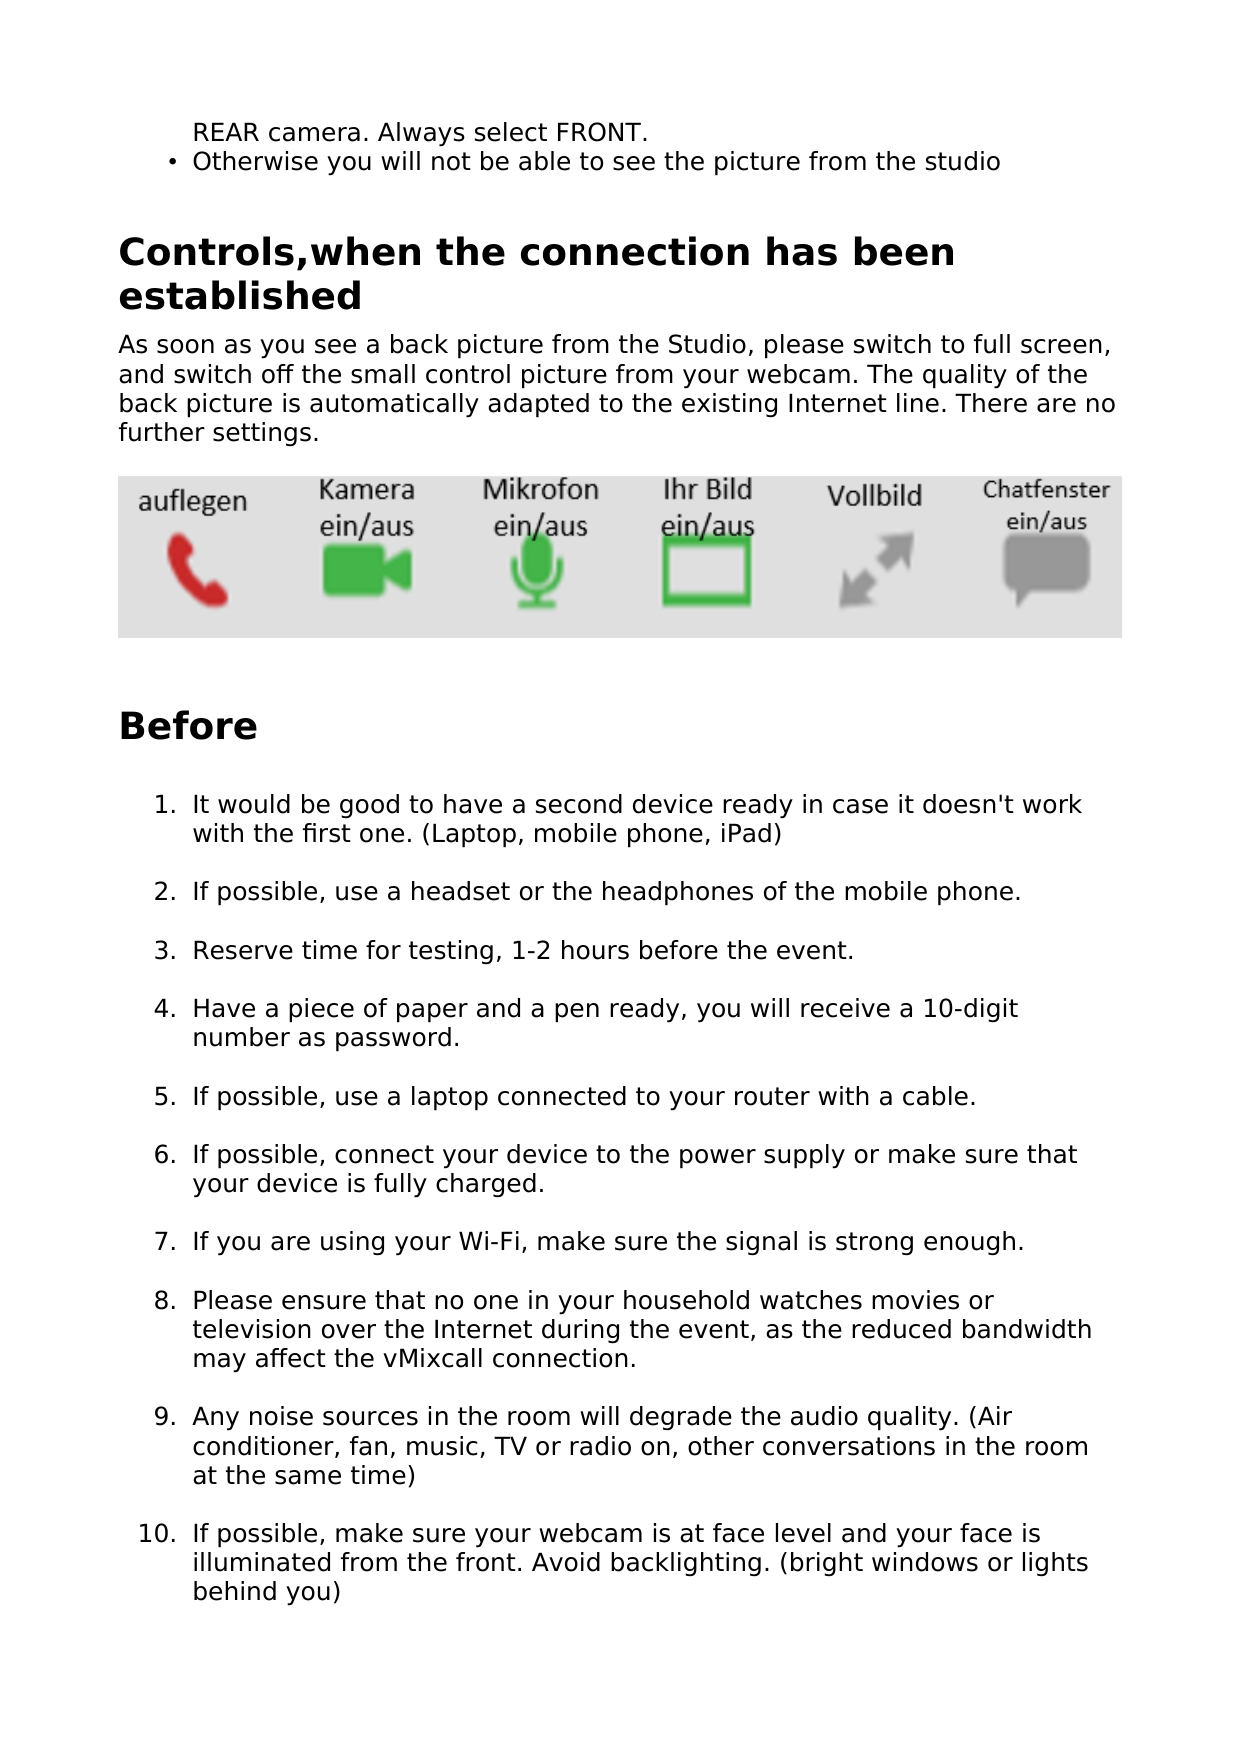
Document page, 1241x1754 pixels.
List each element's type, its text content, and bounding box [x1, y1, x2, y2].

list Reserve time for testing, 1-2 hours before the event. [177, 936, 1122, 994]
text As soon as you see a back picture from the Studio, please switch to full screen, and switch off the small control picture from your webcam. The quality of the back picture is automatically adapted to the existing Internet line. There are no further settings. [118, 331, 1122, 476]
list Please ensure that no one in your household watches movies or television over the Internet during the event, as the reduced bandwidth may affect the vMixcall connection. [177, 1286, 1122, 1402]
list If possible, use a laptop connected to your router with a cable. [177, 1082, 1122, 1140]
list If you are using your Wi-Fi, make sure the signal is strong enough. [177, 1227, 1122, 1286]
subtitle Controls,when the connection has been established [118, 231, 1122, 318]
list Any noise sources in the room will degrade the audio quality. (Air conditioner, fan, music, TV or radio on, other conversations in the room at the same time) [177, 1402, 1122, 1519]
list If possible, use a headset or the headphones of the mobile phone. [177, 877, 1122, 936]
list Have a piece of paper and a pen ready, you will receive a 10-digit number as password. [177, 994, 1122, 1082]
subtitle Before [118, 704, 1122, 748]
list It would be good to have a second device ready in case it doesn't work with the first one. (Laptop, mobile phone, iPad) [177, 790, 1122, 877]
picture [118, 476, 1123, 638]
text [118, 638, 1122, 667]
list If possible, make sure your webcam is at face level and your face is illuminated from the front. Avoid backlighting. (bright windows or lights behind you) [177, 1519, 1122, 1636]
list REAR camera. Always select FRONT. [177, 118, 1122, 147]
list Otherwise you will not be able to see the picture from the studio [177, 147, 1122, 176]
list If possible, connect your device to the power supply or make sure that your device is fully charged. [177, 1140, 1122, 1227]
